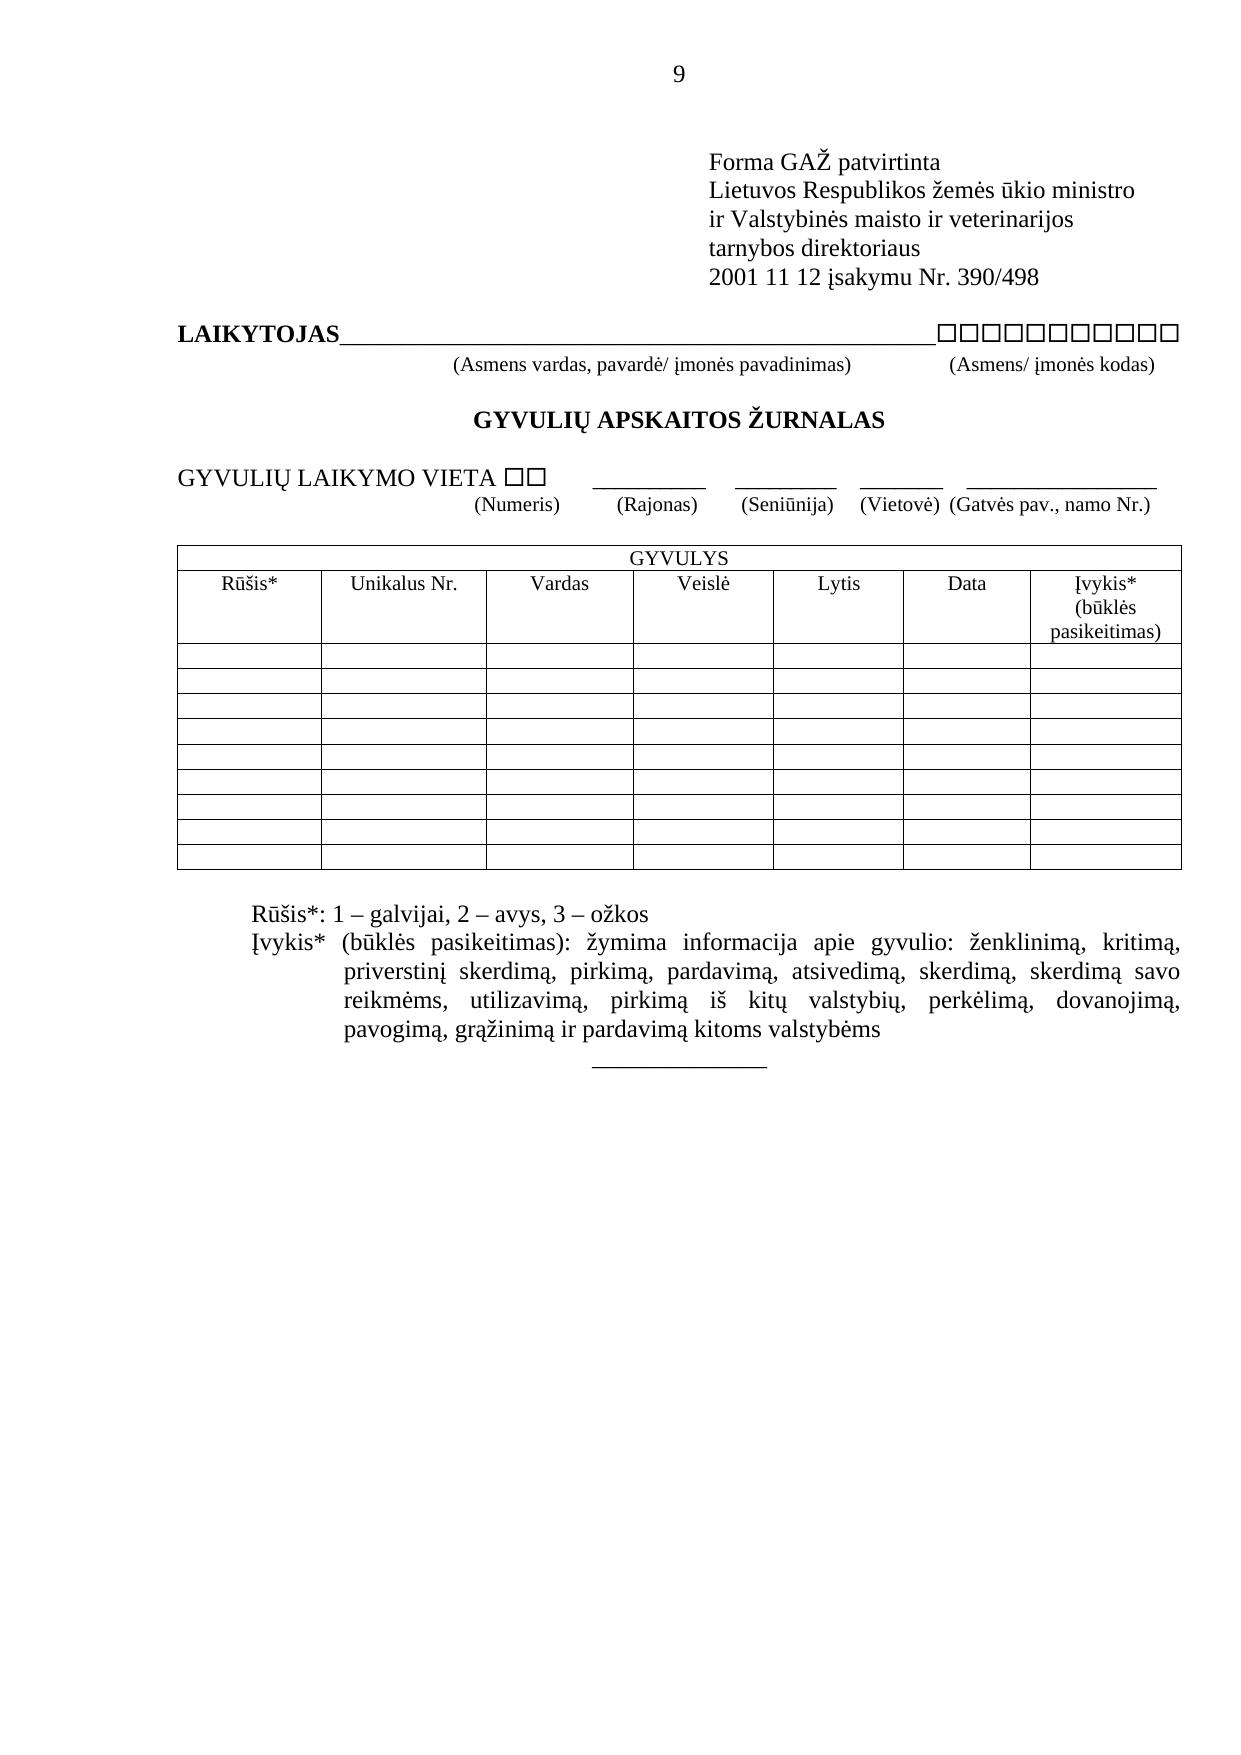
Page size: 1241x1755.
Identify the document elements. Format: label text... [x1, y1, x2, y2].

table_cell [634, 719, 773, 743]
table_cell [322, 669, 486, 693]
table_cell [1031, 694, 1181, 718]
table_cell [774, 745, 903, 768]
table_cell [322, 644, 486, 668]
table_cell Unikalus Nr. [322, 571, 486, 643]
table_cell [487, 694, 633, 718]
table_cell [774, 719, 903, 743]
table_cell [487, 845, 633, 869]
table_cell [904, 795, 1030, 819]
table_cell [487, 770, 633, 794]
table_cell [1031, 795, 1181, 819]
table_cell [487, 669, 633, 693]
table_cell [904, 694, 1030, 718]
table_cell [634, 845, 773, 869]
table_cell Lytis [774, 571, 903, 643]
table_cell [178, 795, 321, 819]
table_cell [634, 669, 773, 693]
table_cell [322, 719, 486, 743]
table_header GYVULYS [178, 546, 1181, 570]
text ______________ [177, 1042, 1181, 1071]
table_cell [178, 845, 321, 869]
table_cell [634, 694, 773, 718]
table_cell [904, 820, 1030, 844]
table_cell [634, 644, 773, 668]
table_cell [904, 770, 1030, 794]
table_cell [322, 770, 486, 794]
table_cell [774, 820, 903, 844]
table_cell [904, 845, 1030, 869]
table_cell [487, 820, 633, 844]
table_cell [322, 845, 486, 869]
table_cell [487, 719, 633, 743]
table_cell [322, 795, 486, 819]
text Rūšis*: 1 – galvijai, 2 – avys, 3 – ožkos [177, 899, 1181, 927]
table_cell [178, 694, 321, 718]
table_cell [487, 745, 633, 768]
text LAIKYTOJAS  [177, 319, 1181, 348]
table_cell [634, 820, 773, 844]
table_cell Rūšis* [178, 571, 321, 643]
table_cell [178, 770, 321, 794]
table_cell [487, 644, 633, 668]
table_cell [774, 669, 903, 693]
text (Asmens vardas, pavardė/ įmonės pavadinimas) (Asmens/ įmonės kodas) [177, 348, 1181, 377]
table_cell [774, 644, 903, 668]
table_cell [322, 745, 486, 768]
text ir Valstybinės maisto ir veterinarijos [177, 204, 1181, 233]
text Forma GAŽ patvirtinta [177, 147, 1181, 176]
table_cell [1031, 745, 1181, 768]
table_cell [774, 770, 903, 794]
table_cell [1031, 669, 1181, 693]
table_cell [178, 745, 321, 768]
table_cell Įvykis* (būklės pasikeitimas) [1031, 571, 1181, 643]
table_cell Veislė [634, 571, 773, 643]
text GYVULIŲ APSKAITOS ŽURNALAS [177, 406, 1181, 434]
table_cell [178, 820, 321, 844]
text Įvykis* (būklės pasikeitimas): žymima informacija apie gyvulio: ženklinimą, kritimą, priverstinį skerdimą, pirkimą, pardavimą, atsivedimą, skerdimą, skerdimą savo reikmėms, utilizavimą, pirkimą iš kitų valstybių, perkėlimą, dovanojimą, pavogimą, grąžinimą ir pardavimą kitoms valstybėms [251, 927, 1181, 1042]
text tarnybos direktoriaus [177, 233, 1181, 262]
table_cell [634, 770, 773, 794]
text Lietuvos Respublikos žemės ūkio ministro [177, 176, 1181, 204]
table_cell [904, 644, 1030, 668]
text 2001 11 12 įsakymu Nr. 390/498 [177, 262, 1181, 291]
table_cell [178, 669, 321, 693]
table_cell [904, 719, 1030, 743]
table_cell [774, 795, 903, 819]
table_cell [1031, 719, 1181, 743]
table_cell [322, 694, 486, 718]
table_cell [487, 795, 633, 819]
table_cell [904, 745, 1030, 768]
table_cell [904, 669, 1030, 693]
table_cell [178, 644, 321, 668]
table_cell [634, 795, 773, 819]
table_cell [774, 845, 903, 869]
table_cell [1031, 820, 1181, 844]
table_cell [1031, 644, 1181, 668]
table_cell [178, 719, 321, 743]
table_cell [774, 694, 903, 718]
table_cell Vardas [487, 571, 633, 643]
text GYVULIŲ LAIKYMO VIETA  [177, 463, 1181, 492]
table_cell [634, 745, 773, 768]
table_cell Data [904, 571, 1030, 643]
text (Numeris) (Rajonas) (Seniūnija) (Vietovė) (Gatvės pav., namo Nr.) [177, 492, 1181, 516]
table_cell [1031, 845, 1181, 869]
table_cell [1031, 770, 1181, 794]
table_cell [322, 820, 486, 844]
